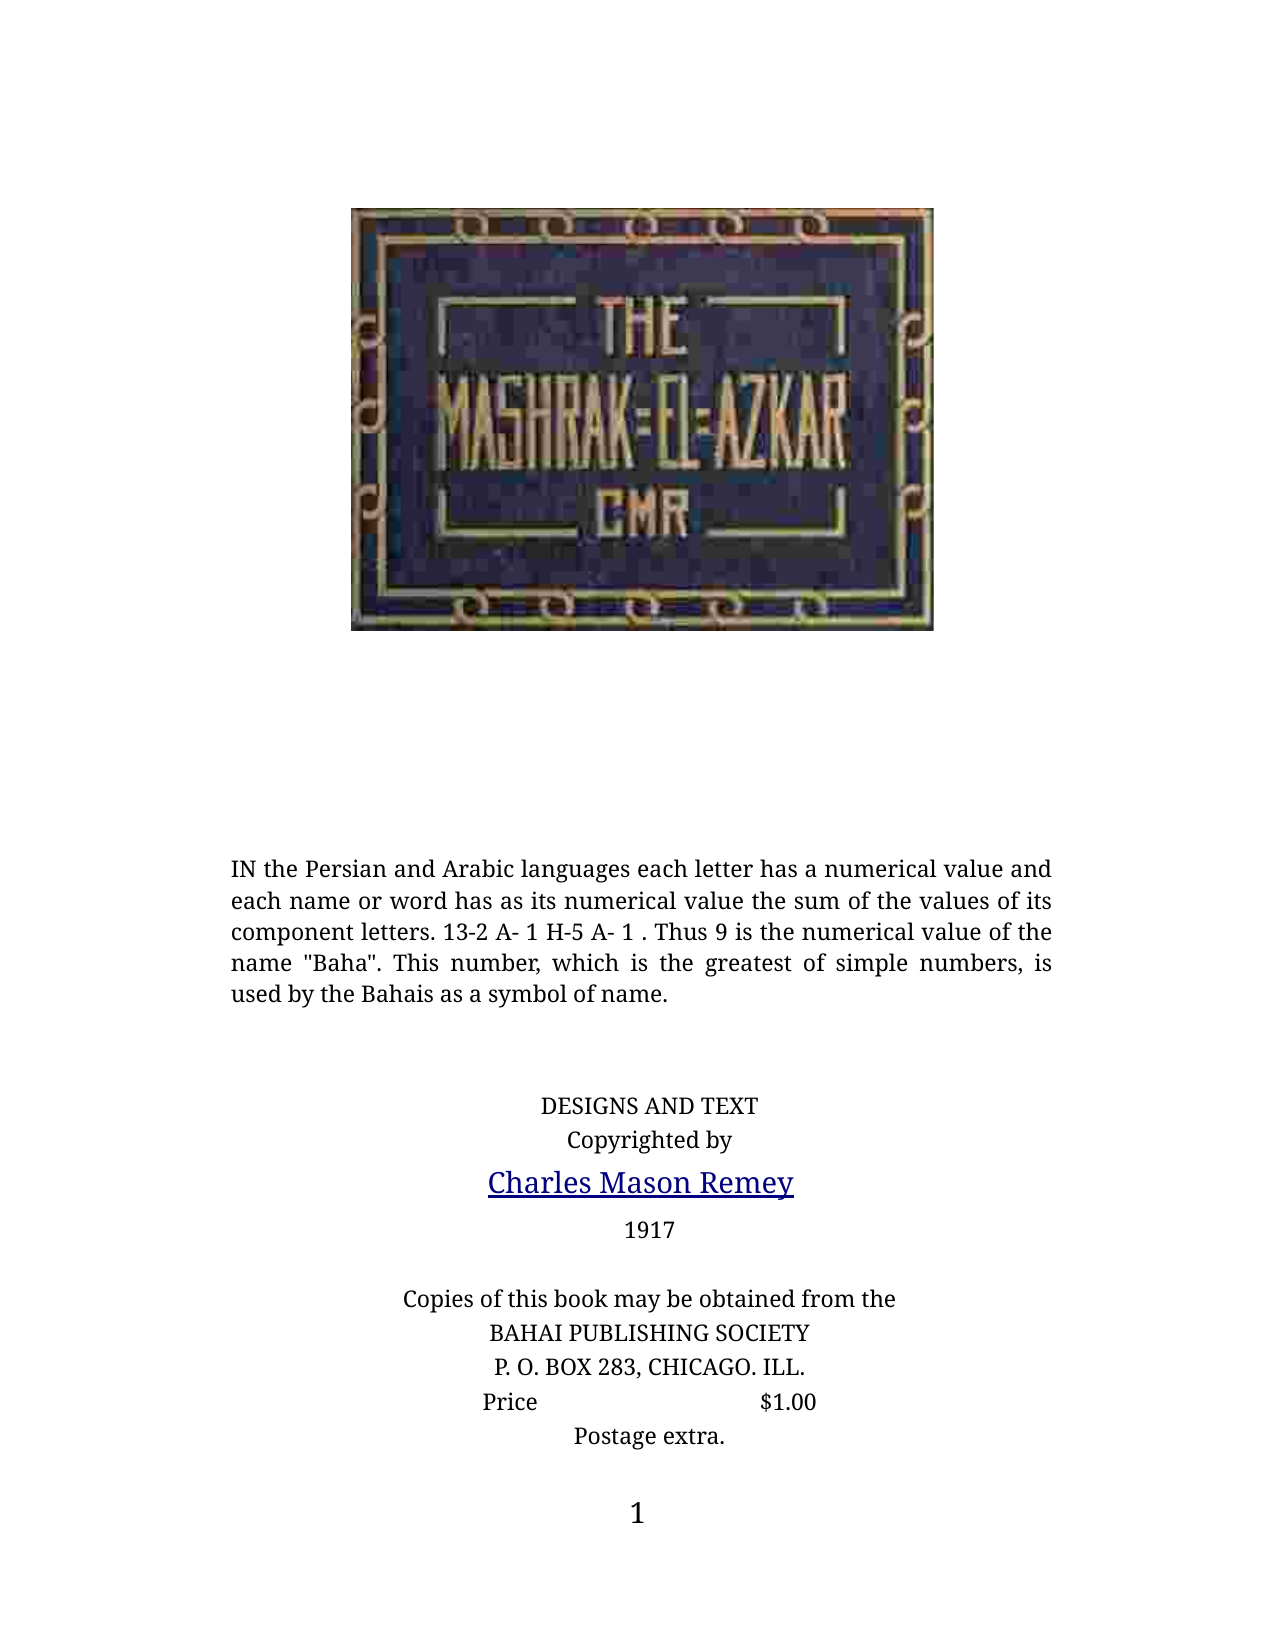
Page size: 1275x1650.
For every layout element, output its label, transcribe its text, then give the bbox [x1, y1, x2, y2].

text Price $1.00 [118, 1386, 1157, 1417]
picture [351, 208, 934, 631]
subtitle Charles Mason Remey [118, 1162, 1157, 1202]
text Postage extra. [118, 1420, 1157, 1451]
text BAHAI PUBLISHING SOCIETY [118, 1317, 1157, 1348]
text Copyrighted by [118, 1124, 1157, 1156]
text IN the Persian and Arabic languages each letter has a numerical value and each name or word has as its numerical value the sum of the values of its component letters. 13-2 A- 1 H-5 A- 1 . Thus 9 is the numerical value of the name "Baha". This number, which is the greatest of simple numbers, is used by the Bahais as a symbol of name. [231, 853, 1054, 1010]
text Copies of this book may be obtained from the [118, 1283, 1157, 1314]
text DESIGNS AND TEXT [118, 1090, 1157, 1121]
text P. O. BOX 283, CHICAGO. ILL. [118, 1351, 1157, 1382]
text 1917 [118, 1214, 1157, 1245]
